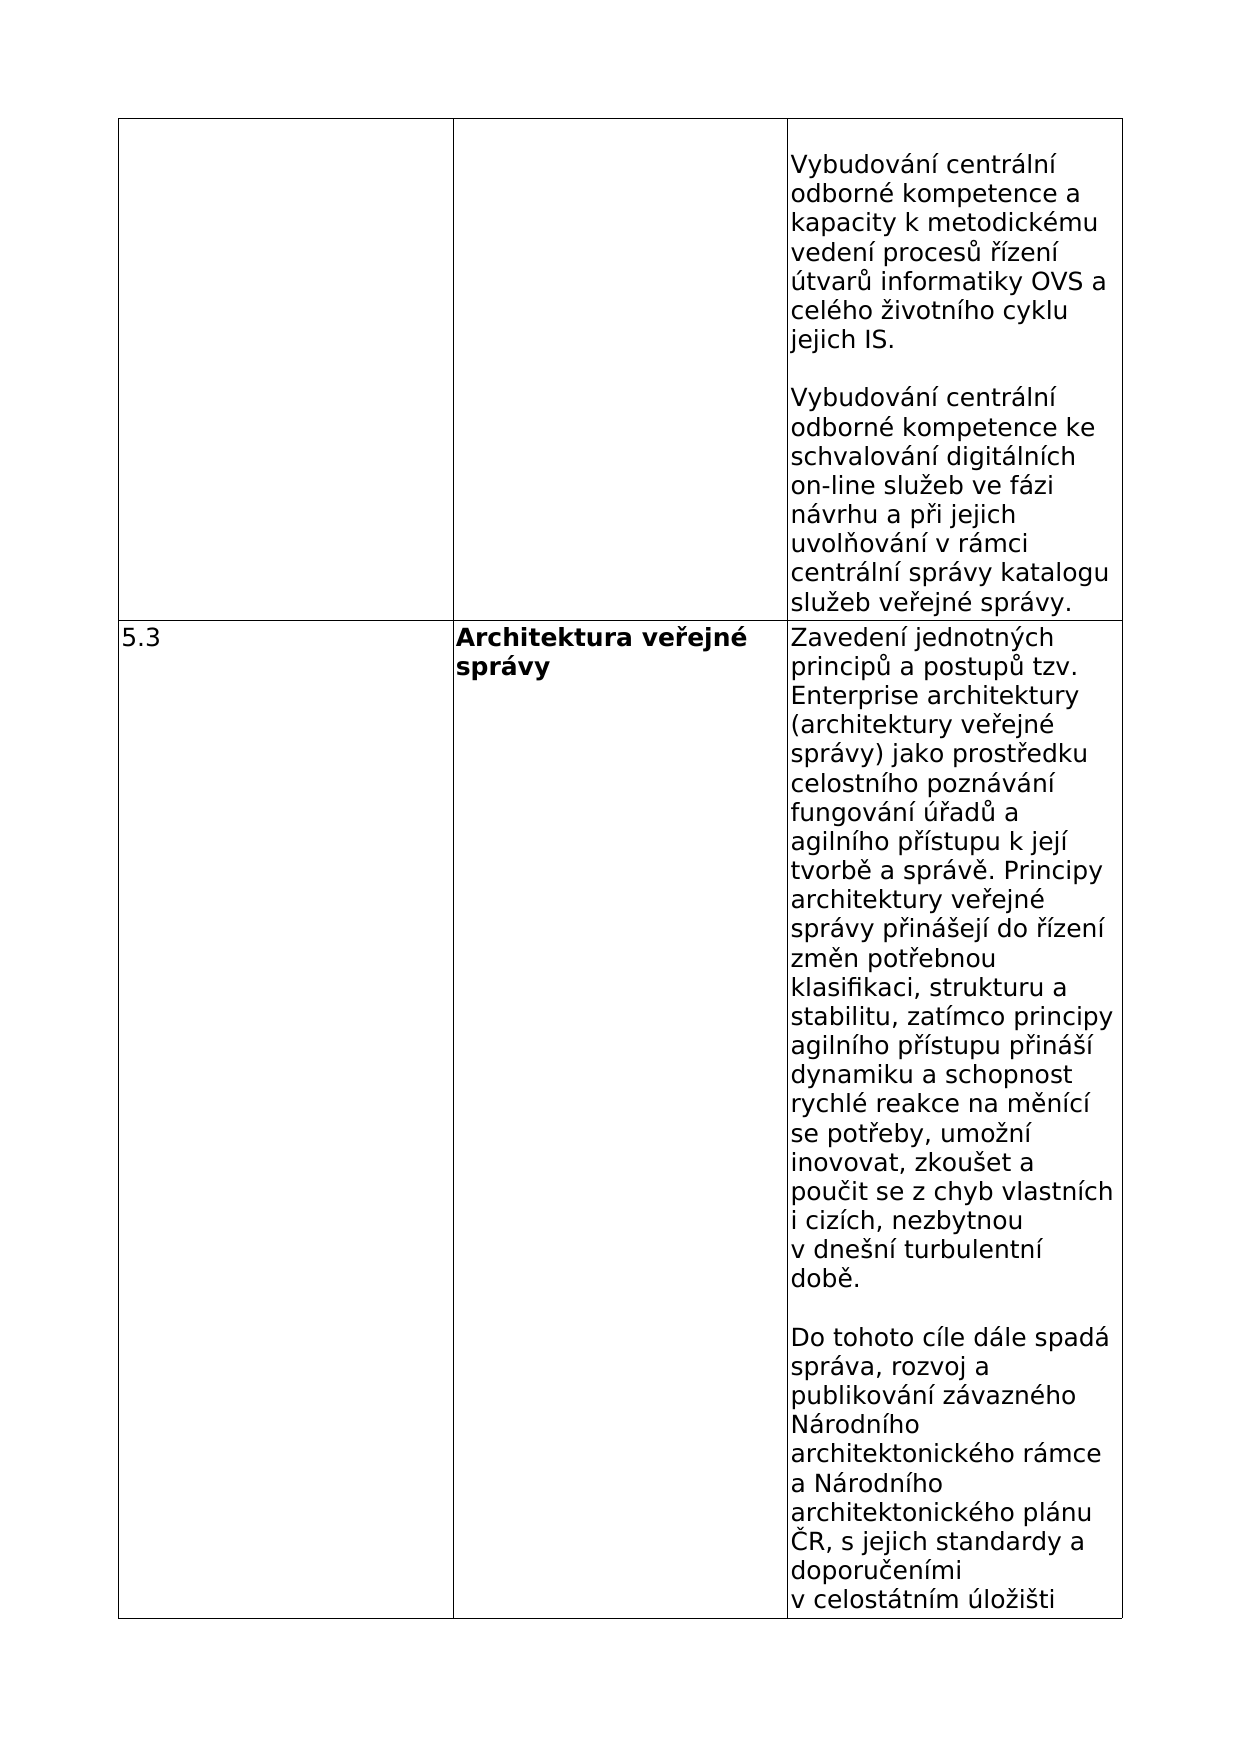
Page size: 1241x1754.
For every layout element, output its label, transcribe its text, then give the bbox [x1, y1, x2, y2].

table_cell Zavedení jednotných principů a postupů tzv. Enterprise architektury (architektury veřejné správy) jako prostředku celostního poznávání fungování úřadů a agilního přístupu k její tvorbě a správě. Principy architektury veřejné správy přinášejí do řízení změn potřebnou klasifikaci, strukturu a stabilitu, zatímco principy agilního přístupu přináší dynamiku a schopnost rychlé reakce na měnící se potřeby, umožní inovovat, zkoušet a poučit se z chyb vlastních i cizích, nezbytnou v dnešní turbulentní době. Do tohoto cíle dále spadá správa, rozvoj a publikování závazného Národního architektonického rámce a Národního architektonického plánu ČR, s jejich standardy a doporučeními v celostátním úložišti [788, 621, 1122, 1617]
table_cell [454, 119, 787, 620]
table_cell Architektura veřejné správy [454, 621, 787, 1617]
table_cell [119, 119, 453, 620]
table_cell 5.3 [119, 621, 453, 1617]
table_cell Vybudování centrální odborné kompetence a kapacity k metodickému vedení procesů řízení útvarů informatiky OVS a celého životního cyklu jejich IS. Vybudování centrální odborné kompetence ke schvalování digitálních on-line služeb ve fázi návrhu a při jejich uvolňování v rámci centrální správy katalogu služeb veřejné správy. [788, 119, 1122, 620]
